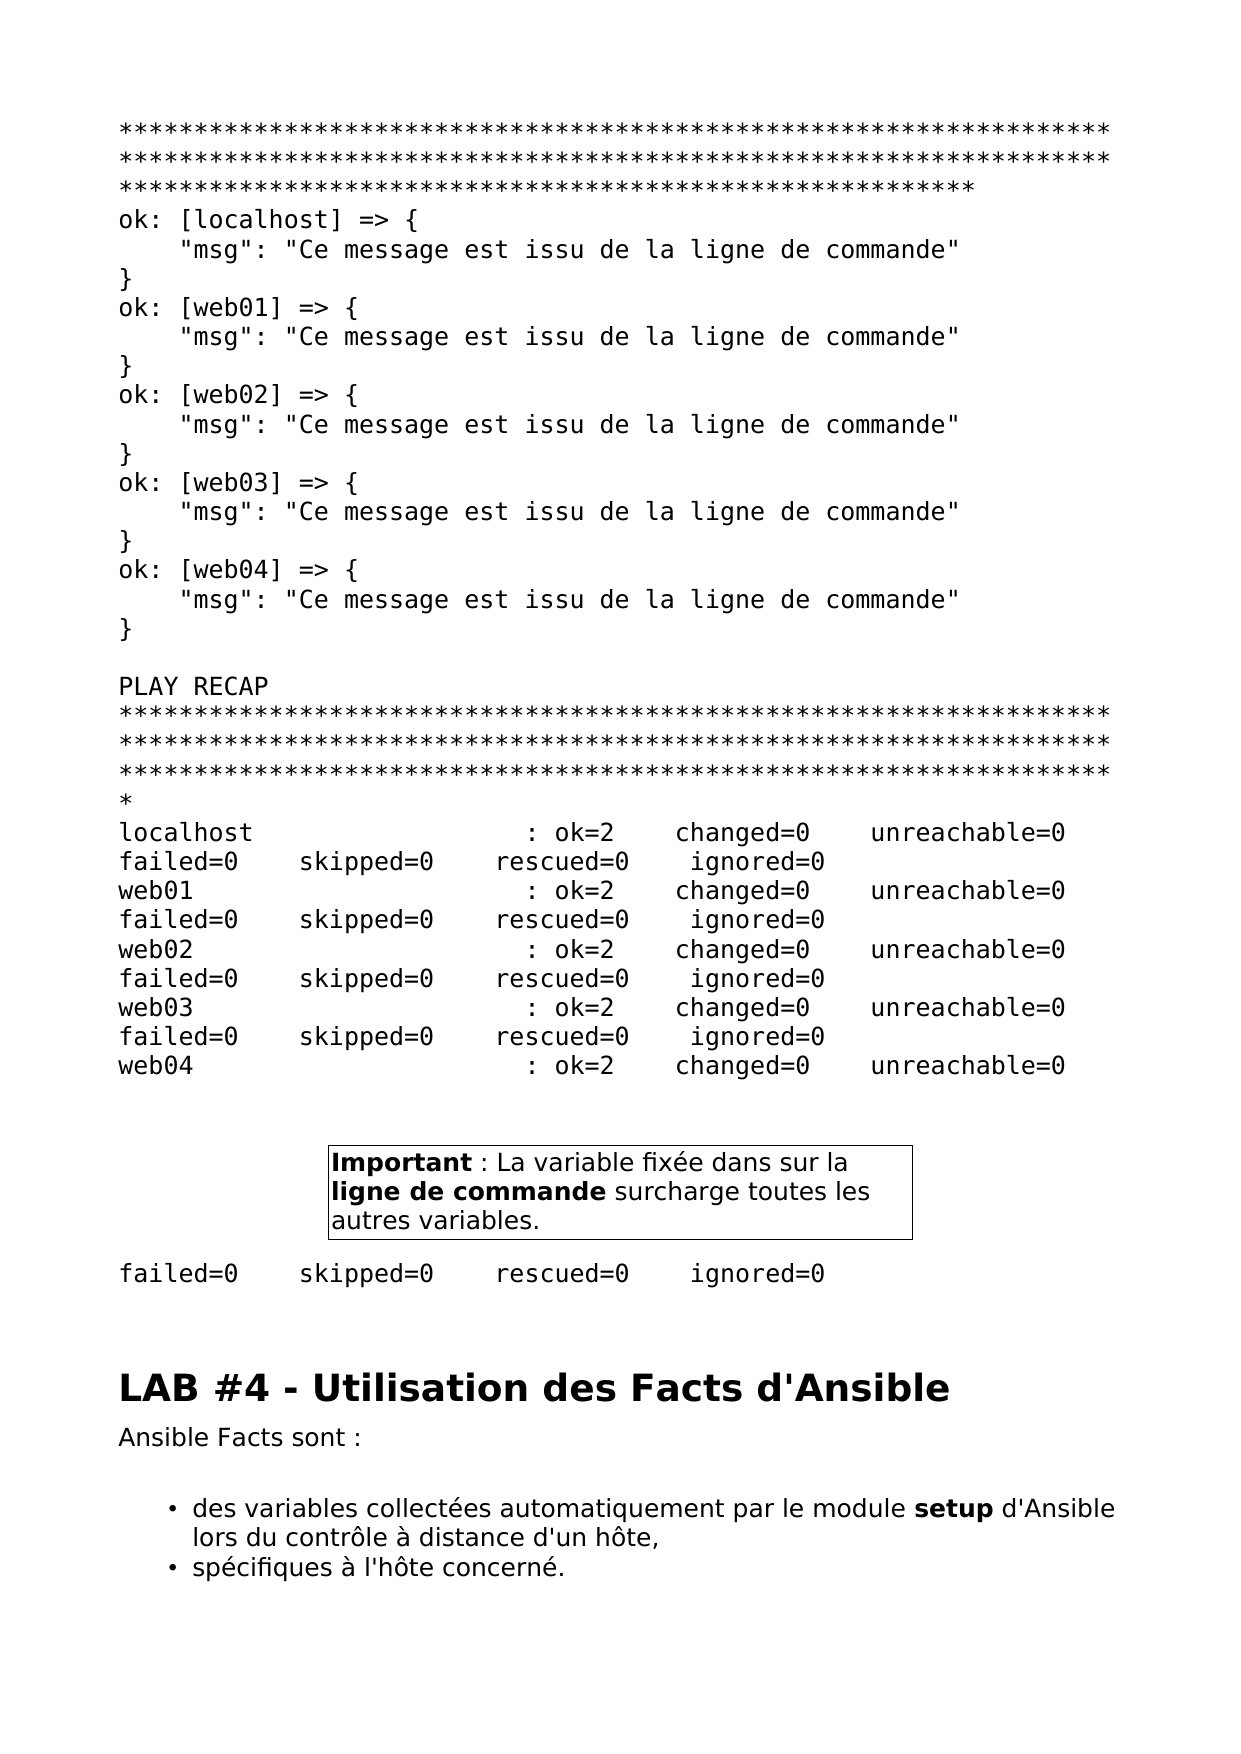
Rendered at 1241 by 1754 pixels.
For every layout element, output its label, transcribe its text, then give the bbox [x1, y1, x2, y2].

list des variables collectées automatiquement par le module setup d'Ansible lors du contrôle à distance d'un hôte, [177, 1494, 1122, 1553]
text Ansible Facts sont : [118, 1423, 1122, 1452]
text ********************************************************************************************************************************************************************************************* ok: [localhost] => { "msg": "Ce message est issu de la ligne de commande" } ok: [web01] => { "msg": "Ce message est issu de la ligne de commande" } ok: [web02] => { "msg": "Ce message est issu de la ligne de commande" } ok: [web03] => { "msg": "Ce message est issu de la ligne de commande" } ok: [web04] => { "msg": "Ce message est issu de la ligne de commande" } PLAY RECAP ******************************************************************************************************************************************************************************************************* localhost : ok=2 changed=0 unreachable=0 failed=0 skipped=0 rescued=0 ignored=0 web01 : ok=2 changed=0 unreachable=0 failed=0 skipped=0 rescued=0 ignored=0 web02 : ok=2 changed=0 unreachable=0 failed=0 skipped=0 rescued=0 ignored=0 web03 : ok=2 changed=0 unreachable=0 failed=0 skipped=0 rescued=0 ignored=0 web04 : ok=2 changed=0 unreachable=0 failed=0 skipped=0 rescued=0 ignored=0 [118, 118, 1122, 1289]
table_header Important : La variable fixée dans sur la ligne de commande surcharge toutes les autres variables. [329, 1146, 912, 1239]
subtitle LAB #4 - Utilisation des Facts d'Ansible [118, 1367, 1122, 1411]
list spécifiques à l'hôte concerné. [177, 1553, 1122, 1582]
